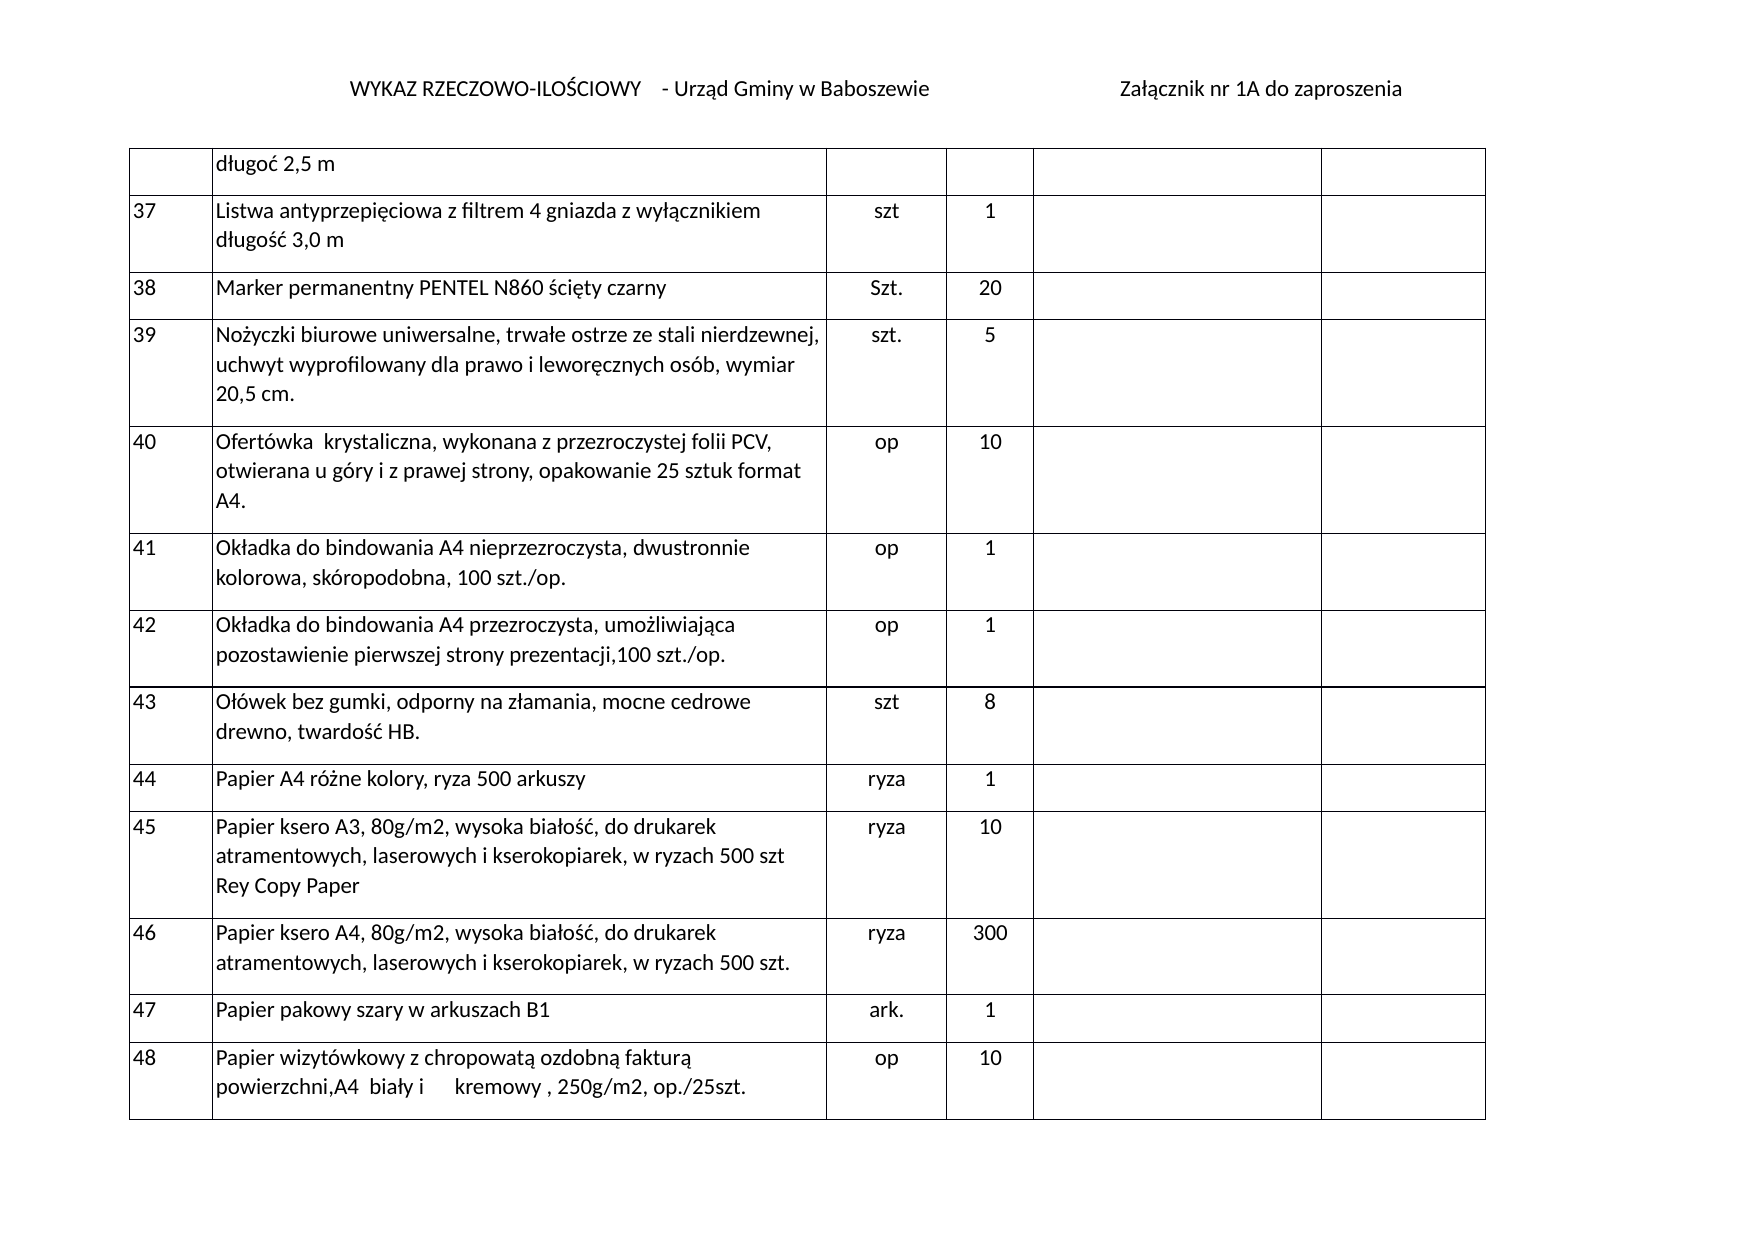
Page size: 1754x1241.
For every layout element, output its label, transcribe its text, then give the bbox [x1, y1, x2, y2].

table_cell [1322, 1043, 1485, 1119]
table_cell [1322, 919, 1485, 994]
table_cell [1034, 995, 1321, 1042]
table_cell Papier A4 różne kolory, ryza 500 arkuszy [213, 765, 826, 811]
table_cell ryza [827, 765, 946, 811]
table_cell długoć 2,5 m [213, 149, 826, 195]
table_cell 41 [130, 534, 212, 609]
table_cell 47 [130, 995, 212, 1042]
table_cell 37 [130, 196, 212, 272]
table_cell Nożyczki biurowe uniwersalne, trwałe ostrze ze stali nierdzewnej, uchwyt wyprofilowany dla prawo i leworęcznych osób, wymiar 20,5 cm. [213, 320, 826, 426]
table_cell Ofertówka krystaliczna, wykonana z przezroczystej folii PCV, otwierana u góry i z prawej strony, opakowanie 25 sztuk format A4. [213, 427, 826, 532]
table_cell [1034, 688, 1321, 763]
table_cell [1322, 611, 1485, 686]
table_cell op [827, 534, 946, 609]
table_cell 20 [947, 273, 1033, 319]
table_cell 1 [947, 765, 1033, 811]
table_cell 48 [130, 1043, 212, 1119]
table_cell Papier wizytówkowy z chropowatą ozdobną fakturą powierzchni,A4 biały i kremowy , 250g/m2, op./25szt. [213, 1043, 826, 1119]
table_cell 1 [947, 534, 1033, 609]
table_cell 300 [947, 919, 1033, 994]
table_cell 45 [130, 812, 212, 917]
table_cell ryza [827, 812, 946, 917]
table_cell op [827, 611, 946, 686]
table_cell [1034, 611, 1321, 686]
table_cell 42 [130, 611, 212, 686]
table_cell szt [827, 196, 946, 272]
table_cell szt. [827, 320, 946, 426]
table_cell [1034, 919, 1321, 994]
table_cell [1322, 320, 1485, 426]
table_cell [1322, 149, 1485, 195]
table_cell 10 [947, 812, 1033, 917]
table_cell [1322, 273, 1485, 319]
table_cell [1034, 1043, 1321, 1119]
table_cell 1 [947, 995, 1033, 1042]
table_cell [1322, 688, 1485, 763]
table_cell szt [827, 688, 946, 763]
table_cell [1034, 534, 1321, 609]
table_cell 5 [947, 320, 1033, 426]
table_cell 10 [947, 427, 1033, 532]
table_cell [1034, 196, 1321, 272]
table_cell [1322, 427, 1485, 532]
table_cell Okładka do bindowania A4 przezroczysta, umożliwiająca pozostawienie pierwszej strony prezentacji,100 szt./op. [213, 611, 826, 686]
table_cell 1 [947, 611, 1033, 686]
table_cell 38 [130, 273, 212, 319]
table_cell 46 [130, 919, 212, 994]
table_cell Ołówek bez gumki, odporny na złamania, mocne cedrowe drewno, twardość HB. [213, 688, 826, 763]
table_cell 39 [130, 320, 212, 426]
table_cell 10 [947, 1043, 1033, 1119]
table_cell Szt. [827, 273, 946, 319]
table_cell [1034, 812, 1321, 917]
table_cell [1034, 765, 1321, 811]
table_cell Listwa antyprzepięciowa z filtrem 4 gniazda z wyłącznikiem długość 3,0 m [213, 196, 826, 272]
table_cell [1034, 427, 1321, 532]
table_cell [1322, 995, 1485, 1042]
table_cell 44 [130, 765, 212, 811]
table_cell [947, 149, 1033, 195]
table_cell ark. [827, 995, 946, 1042]
table_cell 43 [130, 688, 212, 763]
table_cell [1322, 196, 1485, 272]
table_cell [1034, 149, 1321, 195]
table_cell 1 [947, 196, 1033, 272]
table_cell [1034, 320, 1321, 426]
table_cell [827, 149, 946, 195]
table_cell Papier pakowy szary w arkuszach B1 [213, 995, 826, 1042]
table_cell 40 [130, 427, 212, 532]
table_cell Papier ksero A4, 80g/m2, wysoka białość, do drukarek atramentowych, laserowych i kserokopiarek, w ryzach 500 szt. [213, 919, 826, 994]
table_cell op [827, 1043, 946, 1119]
table_cell Papier ksero A3, 80g/m2, wysoka białość, do drukarek atramentowych, laserowych i kserokopiarek, w ryzach 500 szt Rey Copy Paper [213, 812, 826, 917]
table_cell Marker permanentny PENTEL N860 ścięty czarny [213, 273, 826, 319]
table_cell [1322, 765, 1485, 811]
table_cell ryza [827, 919, 946, 994]
table_cell op [827, 427, 946, 532]
table_cell Okładka do bindowania A4 nieprzezroczysta, dwustronnie kolorowa, skóropodobna, 100 szt./op. [213, 534, 826, 609]
table_cell [1322, 812, 1485, 917]
table_cell [130, 149, 212, 195]
table_cell [1322, 534, 1485, 609]
table_cell [1034, 273, 1321, 319]
table_cell 8 [947, 688, 1033, 763]
